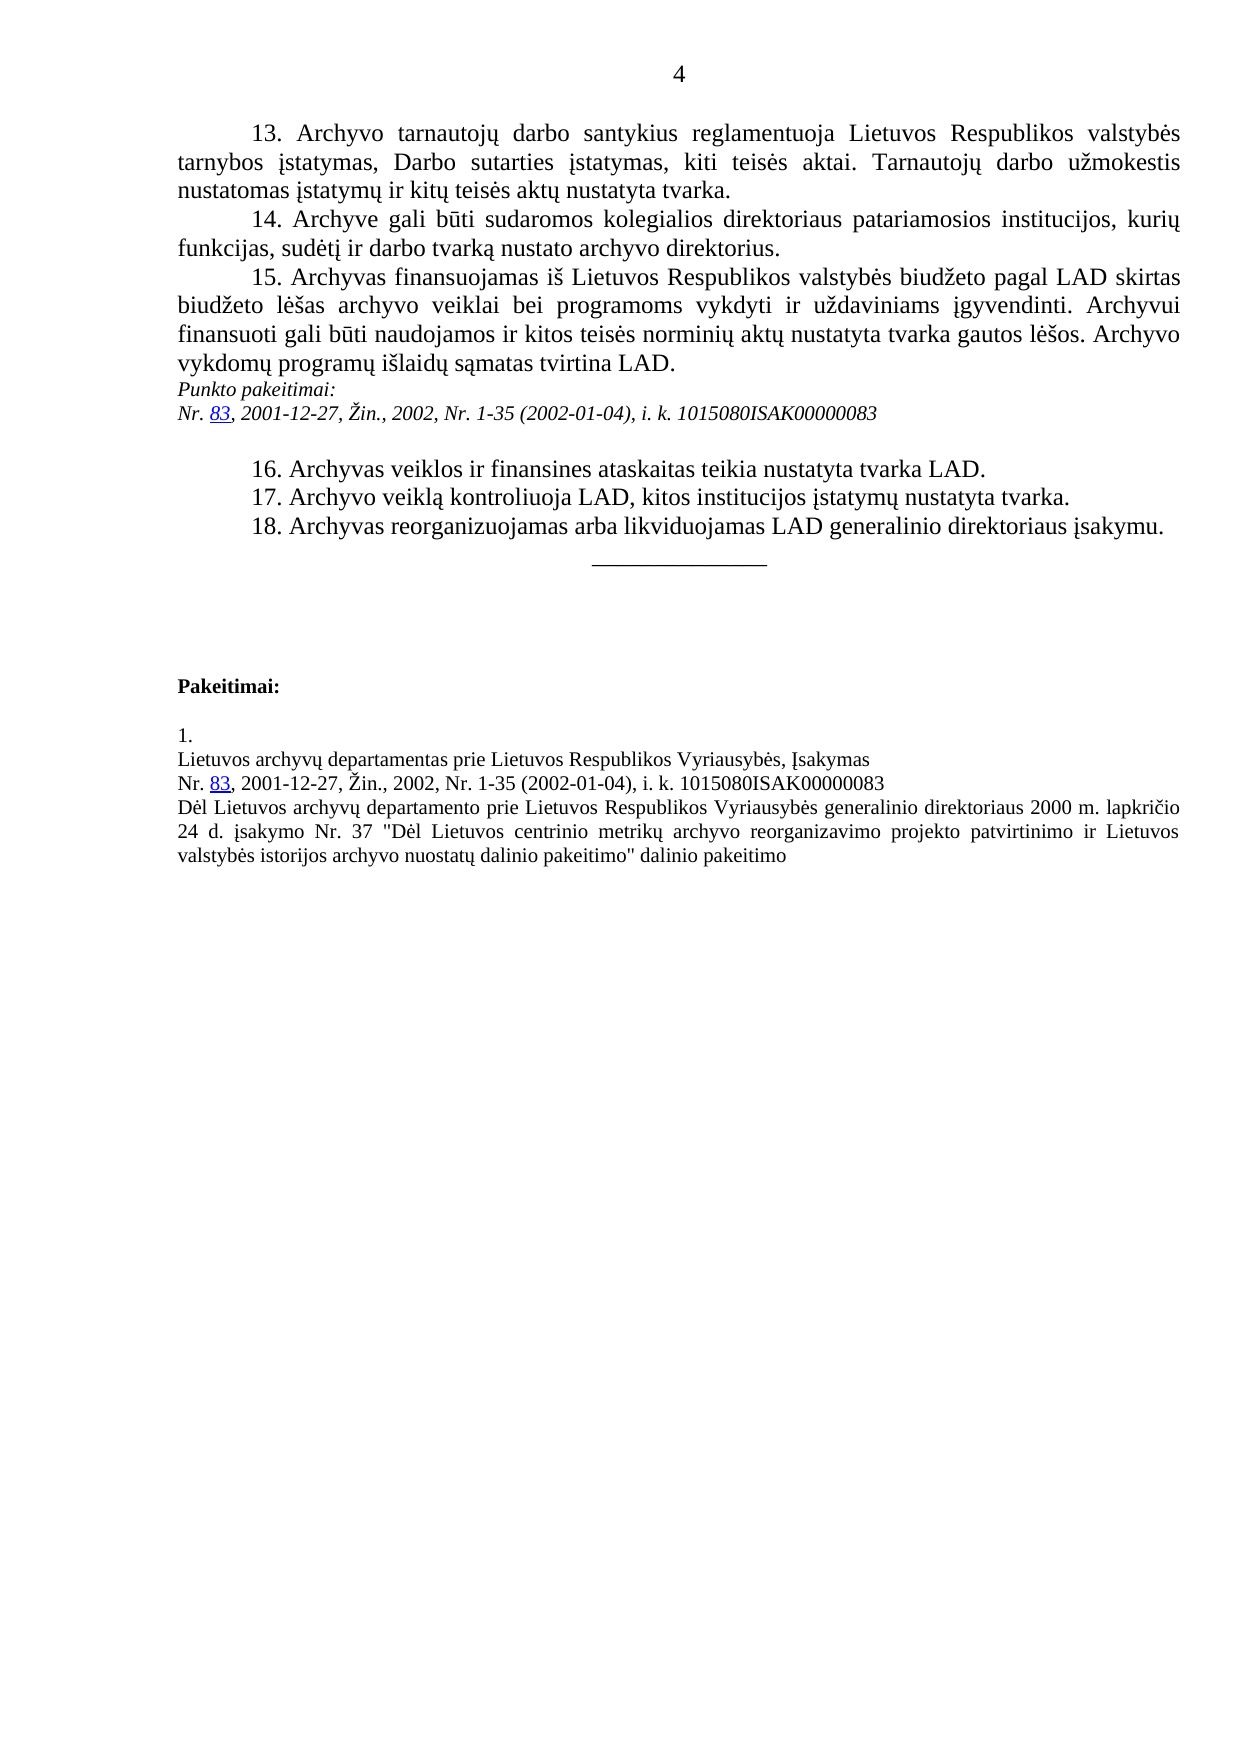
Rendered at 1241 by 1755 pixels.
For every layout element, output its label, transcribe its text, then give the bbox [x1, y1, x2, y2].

text 1. [177, 722, 1181, 747]
text 18. Archyvas reorganizuojamas arba likviduojamas LAD generalinio direktoriaus įsakymu. [177, 511, 1181, 540]
text 16. Archyvas veiklos ir finansines ataskaitas teikia nustatyta tvarka LAD. [177, 454, 1181, 482]
text 14. Archyve gali būti sudaromos kolegialios direktoriaus patariamosios institucijos, kurių funkcijas, sudėtį ir darbo tvarką nustato archyvo direktorius. [177, 204, 1181, 262]
text 13. Archyvo tarnautojų darbo santykius reglamentuoja Lietuvos Respublikos valstybės tarnybos įstatymas, Darbo sutarties įstatymas, kiti teisės aktai. Tarnautojų darbo užmokestis nustatomas įstatymų ir kitų teisės aktų nustatyta tvarka. [177, 118, 1181, 204]
text Lietuvos archyvų departamentas prie Lietuvos Respublikos Vyriausybės, Įsakymas [177, 747, 1181, 771]
text ______________ [177, 540, 1181, 569]
text Pakeitimai: [177, 674, 1181, 698]
text Nr. 83, 2001-12-27, Žin., 2002, Nr. 1-35 (2002-01-04), i. k. 1015080ISAK00000083 [177, 401, 1181, 425]
text 17. Archyvo veiklą kontroliuoja LAD, kitos institucijos įstatymų nustatyta tvarka. [177, 482, 1181, 511]
text Punkto pakeitimai: [177, 377, 1181, 401]
text 15. Archyvas finansuojamas iš Lietuvos Respublikos valstybės biudžeto pagal LAD skirtas biudžeto lėšas archyvo veiklai bei programoms vykdyti ir uždaviniams įgyvendinti. Archyvui finansuoti gali būti naudojamos ir kitos teisės norminių aktų nustatyta tvarka gautos lėšos. Archyvo vykdomų programų išlaidų sąmatas tvirtina LAD. [177, 262, 1181, 377]
text Nr. 83, 2001-12-27, Žin., 2002, Nr. 1-35 (2002-01-04), i. k. 1015080ISAK00000083 [177, 771, 1181, 795]
text Dėl Lietuvos archyvų departamento prie Lietuvos Respublikos Vyriausybės generalinio direktoriaus 2000 m. lapkričio 24 d. įsakymo Nr. 37 "Dėl Lietuvos centrinio metrikų archyvo reorganizavimo projekto patvirtinimo ir Lietuvos valstybės istorijos archyvo nuostatų dalinio pakeitimo" dalinio pakeitimo [177, 795, 1181, 867]
